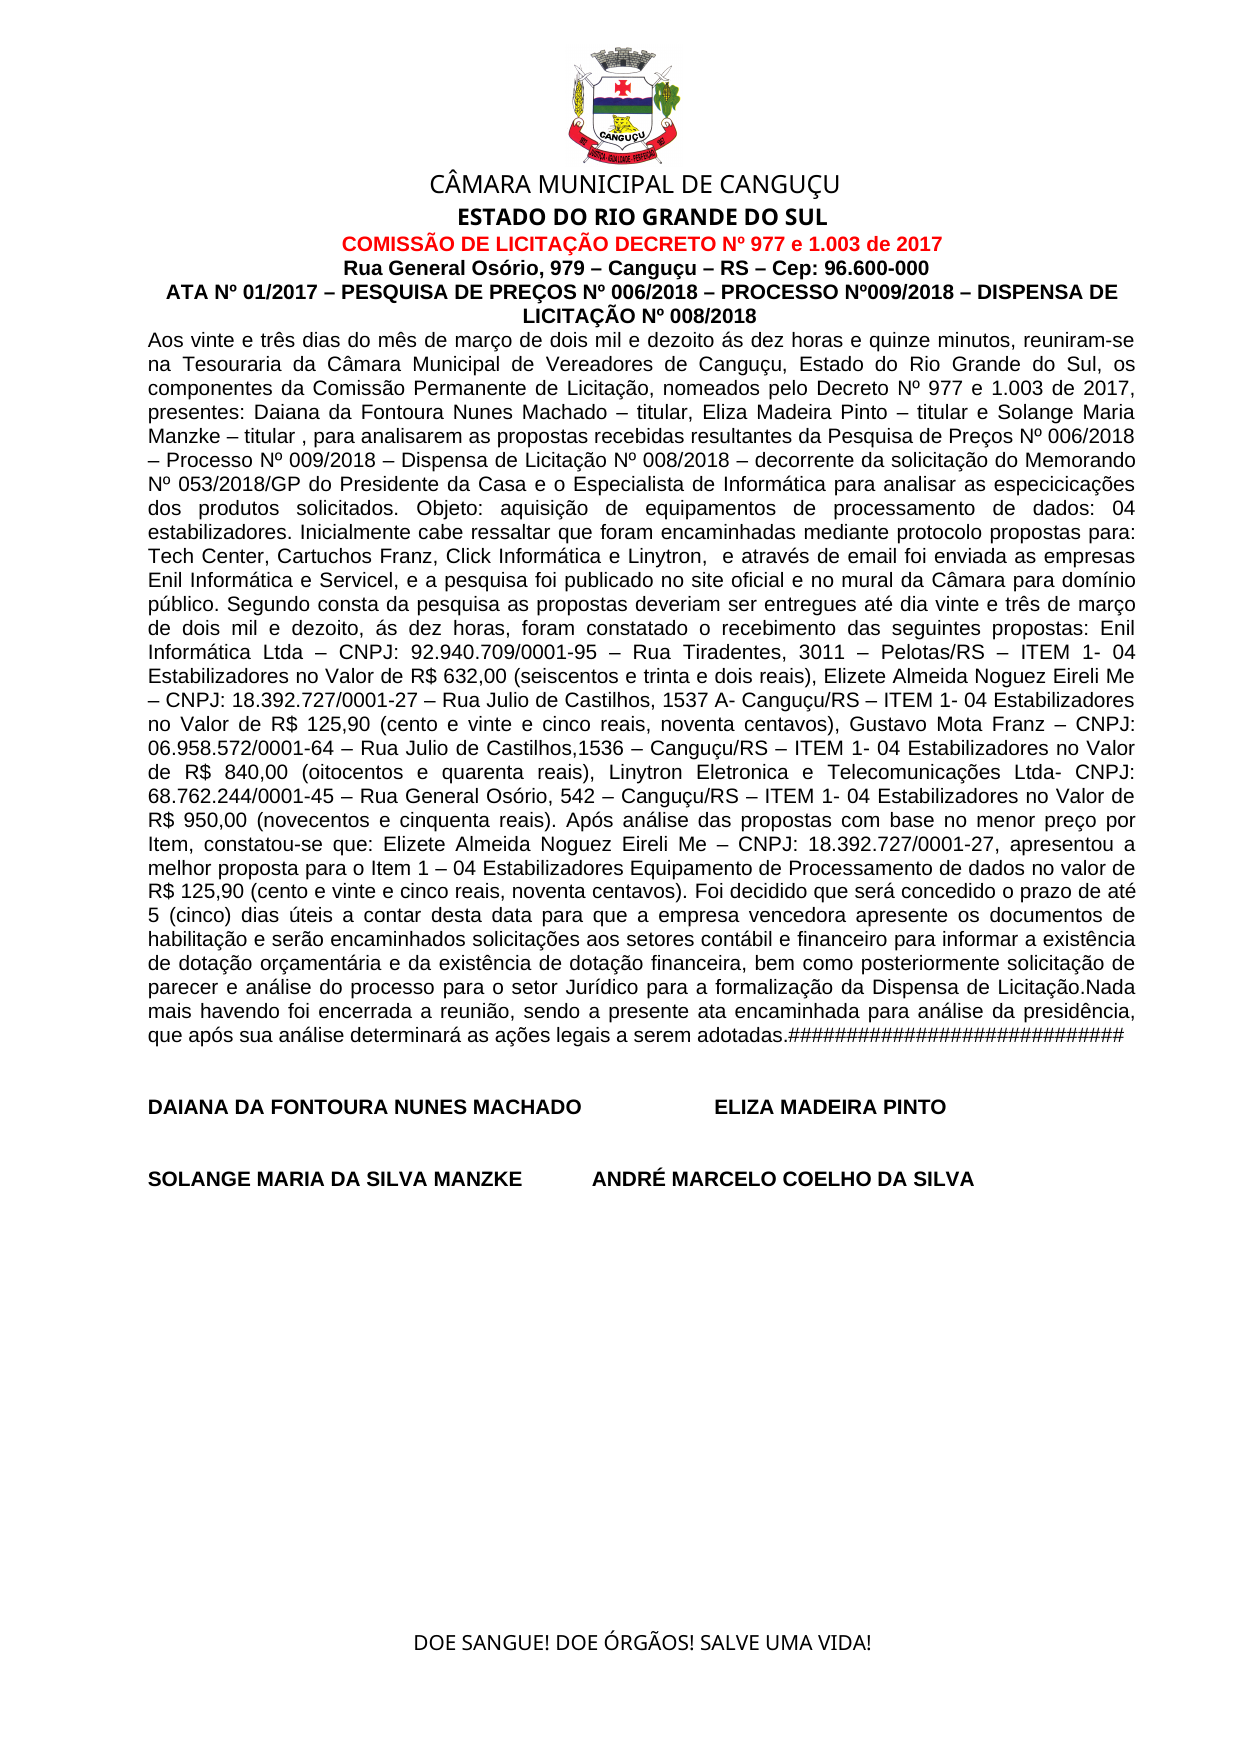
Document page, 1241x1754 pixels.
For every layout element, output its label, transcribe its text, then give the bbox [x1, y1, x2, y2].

text SOLANGE MARIA DA SILVA MANZKE ANDRÉ MARCELO COELHO DA SILVA [148, 1167, 1137, 1191]
text ATA Nº 01/2017 – PESQUISA DE PREÇOS Nº 006/2018 – PROCESSO Nº009/2018 – DISPENSA DE LICITAÇÃO Nº 008/2018 [148, 280, 1137, 328]
text Aos vinte e três dias do mês de março de dois mil e dezoito ás dez horas e quinze minutos, reuniram-se na Tesouraria da Câmara Municipal de Vereadores de Canguçu, Estado do Rio Grande do Sul, os componentes da Comissão Permanente de Licitação, nomeados pelo Decreto Nº 977 e 1.003 de 2017, presentes: Daiana da Fontoura Nunes Machado – titular, Eliza Madeira Pinto – titular e Solange Maria Manzke – titular , para analisarem as propostas recebidas resultantes da Pesquisa de Preços Nº 006/2018 – Processo Nº 009/2018 – Dispensa de Licitação Nº 008/2018 – decorrente da solicitação do Memorando Nº 053/2018/GP do Presidente da Casa e o Especialista de Informática para analisar as especicicações dos produtos solicitados. Objeto: aquisição de equipamentos de processamento de dados: 04 estabilizadores. Inicialmente cabe ressaltar que foram encaminhadas mediante protocolo propostas para: Tech Center, Cartuchos Franz, Click Informática e Linytron, e através de email foi enviada as empresas Enil Informática e Servicel, e a pesquisa foi publicado no site oficial e no mural da Câmara para domínio público. Segundo consta da pesquisa as propostas deveriam ser entregues até dia vinte e três de março de dois mil e dezoito, ás dez horas, foram constatado o recebimento das seguintes propostas: Enil Informática Ltda – CNPJ: 92.940.709/0001-95 – Rua Tiradentes, 3011 – Pelotas/RS – ITEM 1- 04 Estabilizadores no Valor de R$ 632,00 (seiscentos e trinta e dois reais), Elizete Almeida Noguez Eireli Me – CNPJ: 18.392.727/0001-27 – Rua Julio de Castilhos, 1537 A- Canguçu/RS – ITEM 1- 04 Estabilizadores no Valor de R$ 125,90 (cento e vinte e cinco reais, noventa centavos), Gustavo Mota Franz – CNPJ: 06.958.572/0001-64 – Rua Julio de Castilhos,1536 – Canguçu/RS – ITEM 1- 04 Estabilizadores no Valor de R$ 840,00 (oitocentos e quarenta reais), Linytron Eletronica e Telecomunicações Ltda- CNPJ: 68.762.244/0001-45 – Rua General Osório, 542 – Canguçu/RS – ITEM 1- 04 Estabilizadores no Valor de R$ 950,00 (novecentos e cinquenta reais). Após análise das propostas com base no menor preço por Item, constatou-se que: Elizete Almeida Noguez Eireli Me – CNPJ: 18.392.727/0001-27, apresentou a melhor proposta para o Item 1 – 04 Estabilizadores Equipamento de Processamento de dados no valor de R$ 125,90 (cento e vinte e cinco reais, noventa centavos). Foi decidido que será concedido o prazo de até 5 (cinco) dias úteis a contar desta data para que a empresa vencedora apresente os documentos de habilitação e serão encaminhados solicitações aos setores contábil e financeiro para informar a existência de dotação orçamentária e da existência de dotação financeira, bem como posteriormente solicitação de parecer e análise do processo para o setor Jurídico para a formalização da Dispensa de Licitação.Nada mais havendo foi encerrada a reunião, sendo a presente ata encaminhada para análise da presidência, que após sua análise determinará as ações legais a serem adotadas.############################# [148, 328, 1137, 1047]
text DAIANA DA FONTOURA NUNES MACHADO ELIZA MADEIRA PINTO [148, 1095, 1137, 1119]
